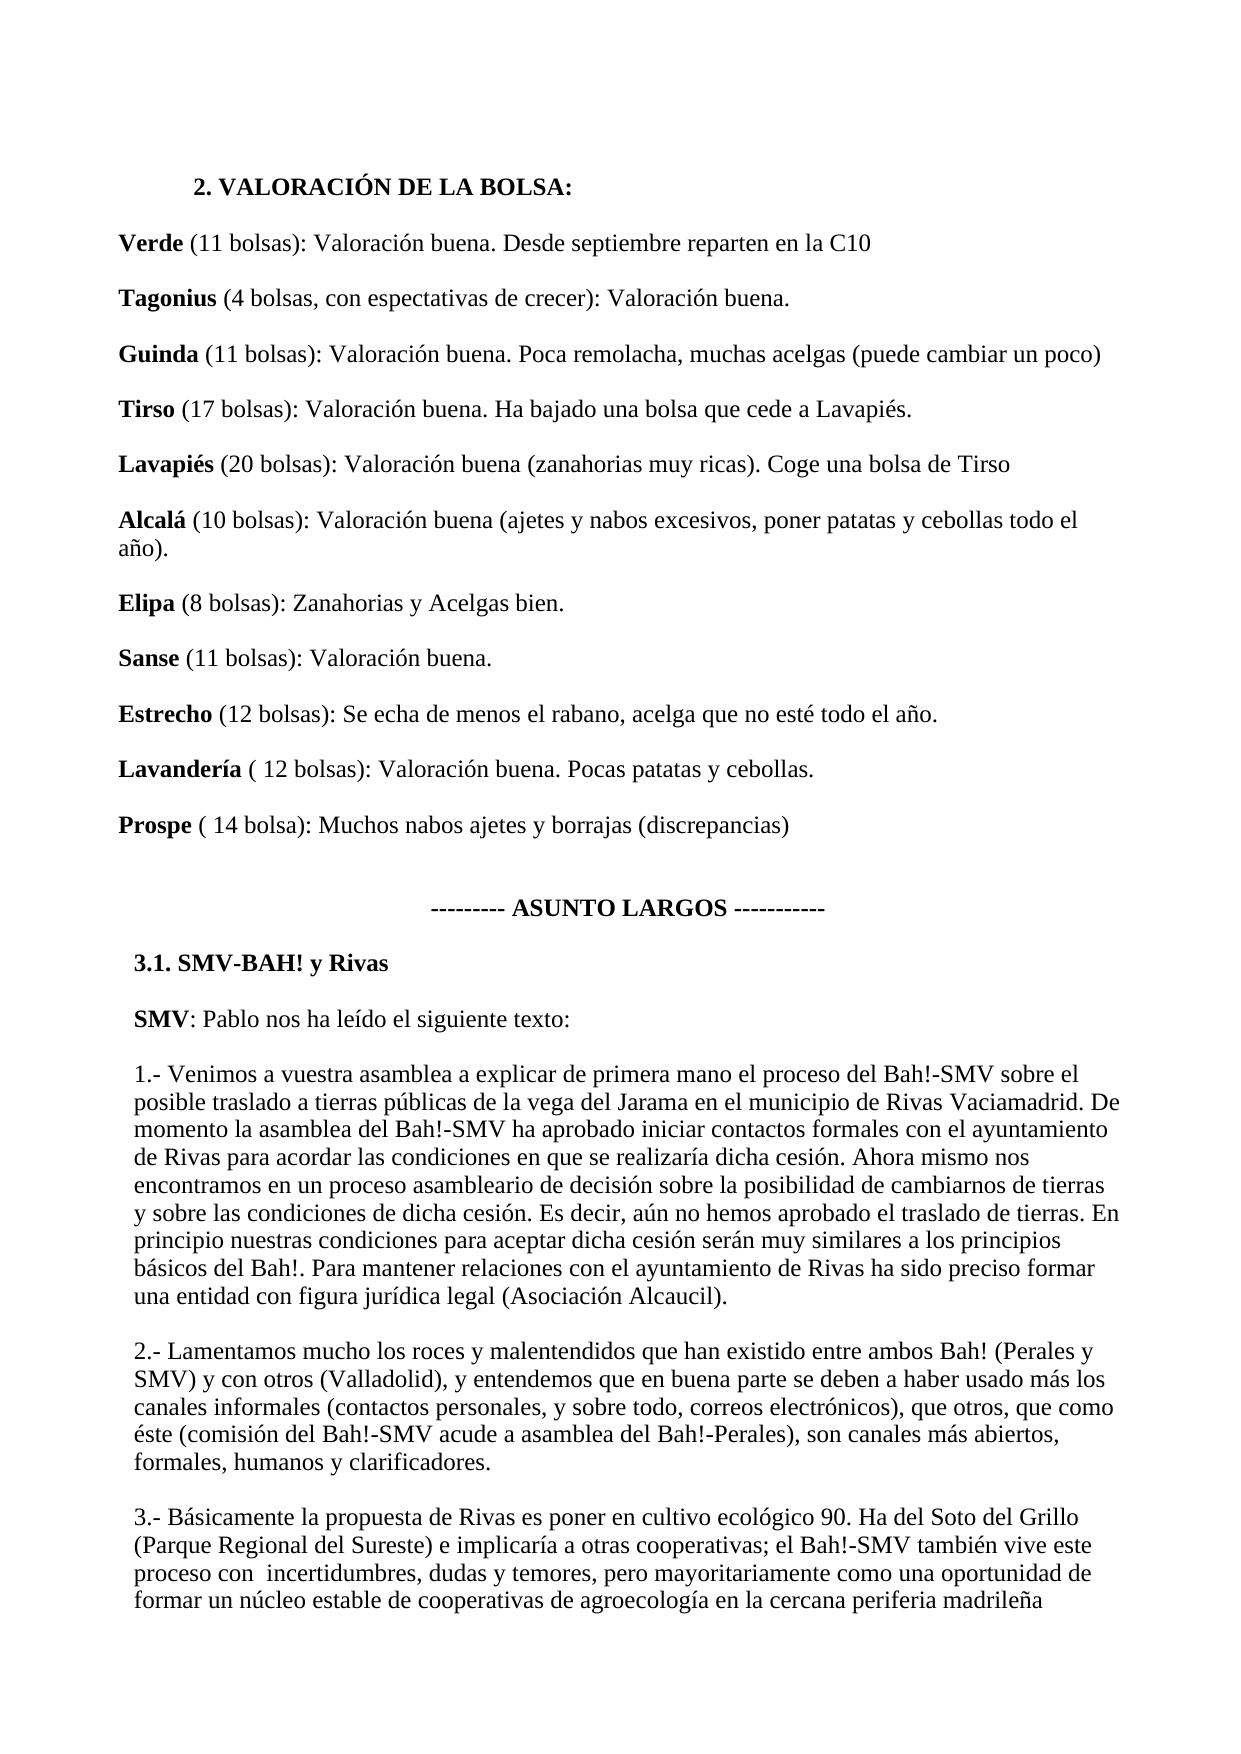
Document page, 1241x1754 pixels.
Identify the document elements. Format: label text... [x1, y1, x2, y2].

text Tirso (17 bolsas): Valoración buena. Ha bajado una bolsa que cede a Lavapiés. [118, 395, 1122, 423]
text 1.- Venimos a vuestra asamblea a explicar de primera mano el proceso del Bah!-SMV sobre el posible traslado a tierras públicas de la vega del Jarama en el municipio de Rivas Vaciamadrid. De momento la asamblea del Bah!-SMV ha aprobado iniciar contactos formales con el ayuntamiento de Rivas para acordar las condiciones en que se realizaría dicha cesión. Ahora mismo nos encontramos en un proceso asambleario de decisión sobre la posibilidad de cambiarnos de tierras [134, 1060, 1122, 1199]
text 3.- Básicamente la propuesta de Rivas es poner en cultivo ecológico 90. Ha del Soto del Grillo (Parque Regional del Sureste) e implicaría a otras cooperativas; el Bah!-SMV también vive este proceso con incertidumbres, dudas y temores, pero mayoritariamente como una oportunidad de formar un núcleo estable de cooperativas de agroecología en la cercana periferia madrileña [134, 1503, 1122, 1614]
text Alcalá (10 bolsas): Valoración buena (ajetes y nabos excesivos, poner patatas y cebollas todo el año). [118, 506, 1122, 561]
text Tagonius (4 bolsas, con espectativas de crecer): Valoración buena. [118, 284, 1122, 312]
list 2. VALORACIÓN DE LA BOLSA: [156, 173, 1122, 201]
text Elipa (8 bolsas): Zanahorias y Acelgas bien. [118, 589, 1122, 617]
text Estrecho (12 bolsas): Se echa de menos el rabano, acelga que no esté todo el año. [118, 700, 1122, 728]
text Lavandería ( 12 bolsas): Valoración buena. Pocas patatas y cebollas. [118, 755, 1122, 783]
text y sobre las condiciones de dicha cesión. Es decir, aún no hemos aprobado el traslado de tierras. En principio nuestras condiciones para aceptar dicha cesión serán muy similares a los principios básicos del Bah!. Para mantener relaciones con el ayuntamiento de Rivas ha sido preciso formar una entidad con figura jurídica legal (Asociación Alcaucil). [134, 1199, 1122, 1309]
text 3.1. SMV-BAH! y Rivas [134, 949, 1122, 977]
text SMV: Pablo nos ha leído el siguiente texto: [134, 1005, 1122, 1032]
text Lavapiés (20 bolsas): Valoración buena (zanahorias muy ricas). Coge una bolsa de Tirso [118, 451, 1122, 478]
text Sanse (11 bolsas): Valoración buena. [118, 644, 1122, 672]
text Prospe ( 14 bolsa): Muchos nabos ajetes y borrajas (discrepancias) [118, 811, 1122, 838]
text Guinda (11 bolsas): Valoración buena. Poca remolacha, muchas acelgas (puede cambiar un poco) [118, 340, 1122, 367]
text --------- ASUNTO LARGOS ----------- [134, 894, 1122, 922]
text Verde (11 bolsas): Valoración buena. Desde septiembre reparten en la C10 [118, 229, 1122, 257]
text 2.- Lamentamos mucho los roces y malentendidos que han existido entre ambos Bah! (Perales y SMV) y con otros (Valladolid), y entendemos que en buena parte se deben a haber usado más los canales informales (contactos personales, y sobre todo, correos electrónicos), que otros, que como éste (comisión del Bah!-SMV acude a asamblea del Bah!-Perales), son canales más abiertos, formales, humanos y clarificadores. [134, 1337, 1122, 1476]
